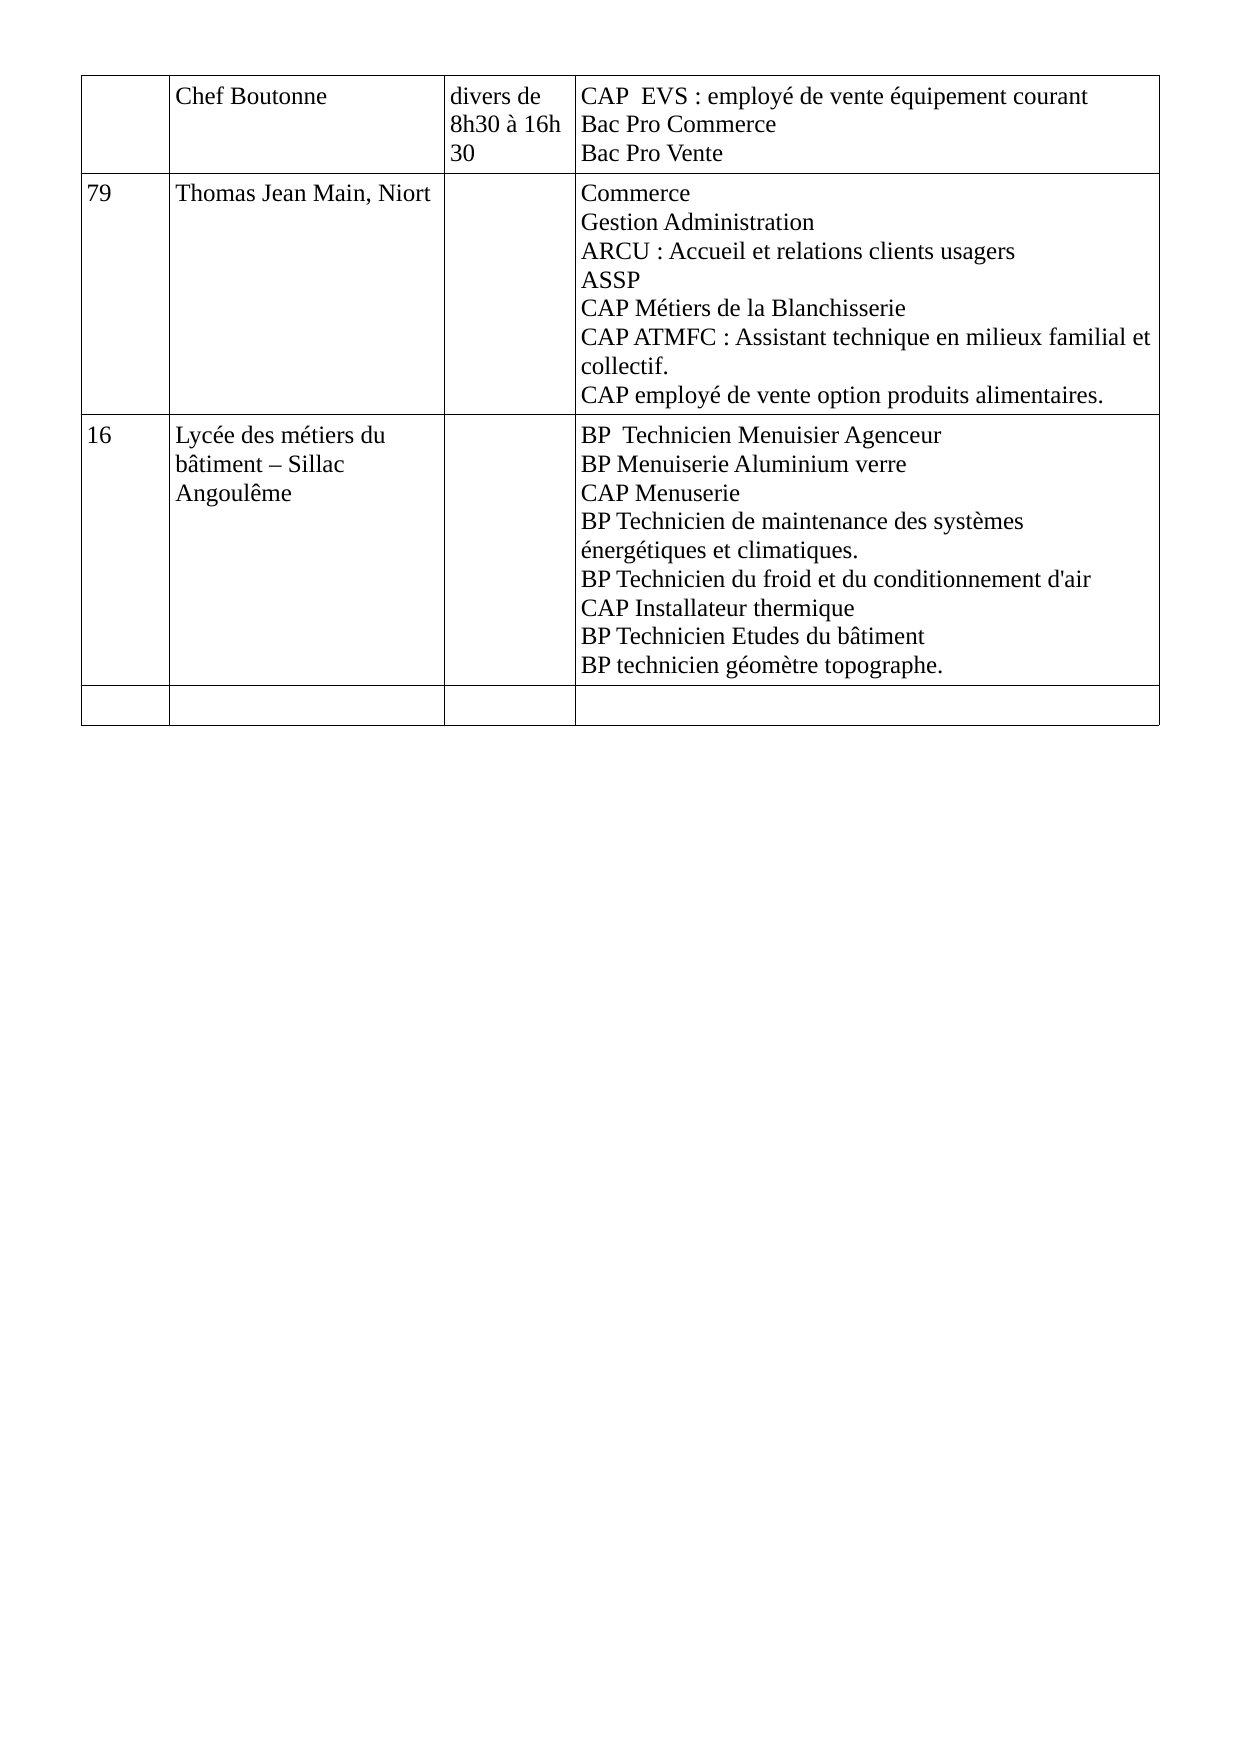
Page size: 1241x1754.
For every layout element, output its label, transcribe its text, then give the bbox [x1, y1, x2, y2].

table_cell [82, 76, 169, 173]
table_cell [445, 686, 575, 725]
table_cell divers de 8h30 à 16h 30 [445, 76, 575, 173]
table_cell 16 [82, 415, 169, 684]
table_cell BP Technicien Menuisier Agenceur BP Menuiserie Aluminium verre CAP Menuserie BP Technicien de maintenance des systèmes énergétiques et climatiques. BP Technicien du froid et du conditionnement d'air CAP Installateur thermique BP Technicien Etudes du bâtiment BP technicien géomètre topographe. [576, 415, 1159, 684]
table_cell CAP EVS : employé de vente équipement courant Bac Pro Commerce Bac Pro Vente [576, 76, 1159, 173]
table_cell Commerce Gestion Administration ARCU : Accueil et relations clients usagers ASSP CAP Métiers de la Blanchisserie CAP ATMFC : Assistant technique en milieux familial et collectif. CAP employé de vente option produits alimentaires. [576, 174, 1159, 414]
table_cell Chef Boutonne [170, 76, 444, 173]
table_cell [445, 415, 575, 684]
table_cell Lycée des métiers du bâtiment – Sillac Angoulême [170, 415, 444, 684]
table_cell [445, 174, 575, 414]
table_cell 79 [82, 174, 169, 414]
table_cell Thomas Jean Main, Niort [170, 174, 444, 414]
table_cell [82, 686, 169, 725]
table_cell [576, 686, 1159, 725]
table_cell [170, 686, 444, 725]
